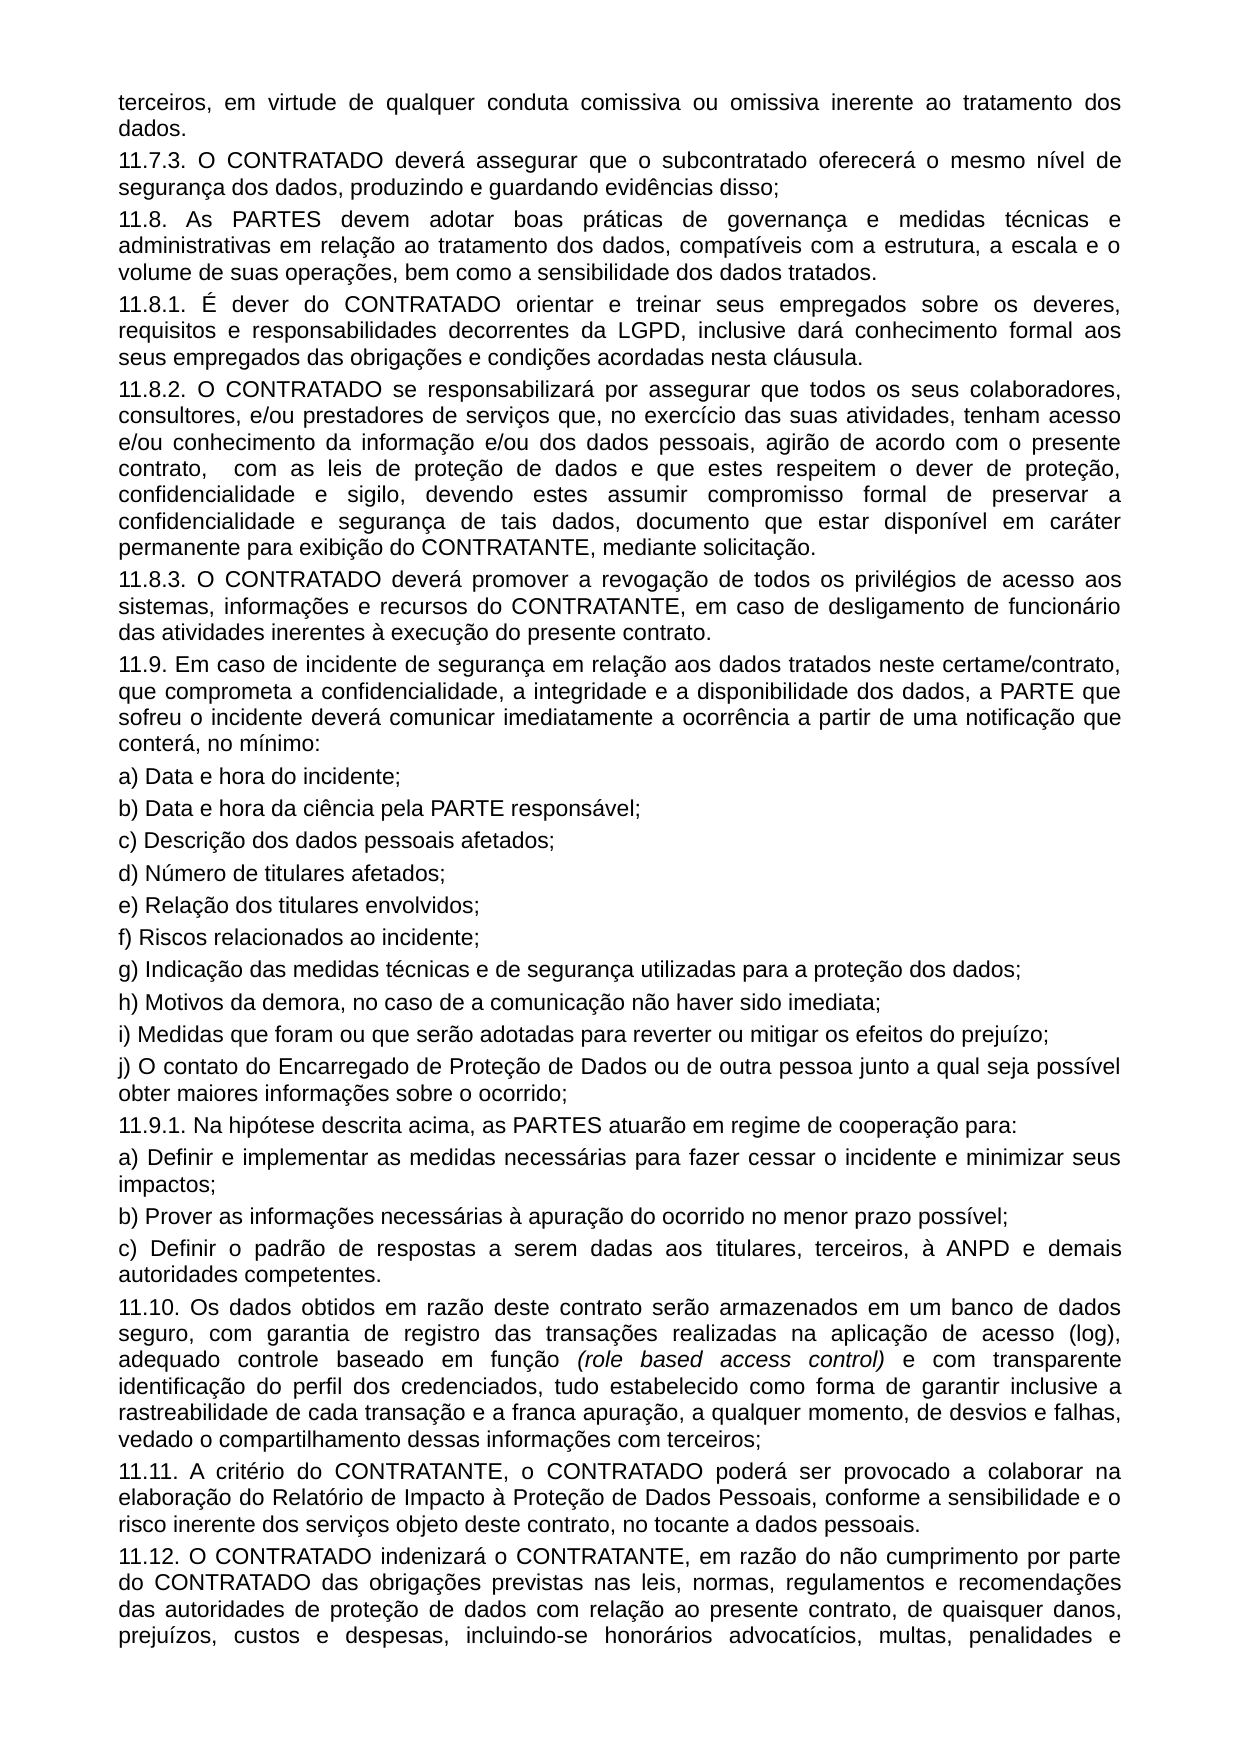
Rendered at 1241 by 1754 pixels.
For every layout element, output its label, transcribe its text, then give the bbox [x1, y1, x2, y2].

list 11.8.3. O CONTRATADO deverá promover a revogação de todos os privilégios de acesso aos sistemas, informações e recursos do CONTRATANTE, em caso de desligamento de funcionário das atividades inerentes à execução do presente contrato. [118, 566, 1122, 645]
text 11.7.3. O CONTRATADO deverá assegurar que o subcontratado oferecerá o mesmo nível de segurança dos dados, produzindo e guardando evidências disso; [118, 147, 1122, 200]
text g) Indicação das medidas técnicas e de segurança utilizadas para a proteção dos dados; [118, 956, 1122, 983]
text i) Medidas que foram ou que serão adotadas para reverter ou mitigar os efeitos do prejuízo; [118, 1021, 1122, 1047]
text a) Definir e implementar as medidas necessárias para fazer cessar o incidente e minimizar seus impactos; [118, 1144, 1122, 1197]
text b) Data e hora da ciência pela PARTE responsável; [118, 795, 1122, 821]
text j) O contato do Encarregado de Proteção de Dados ou de outra pessoa junto a qual seja possível obter maiores informações sobre o ocorrido; [118, 1053, 1122, 1106]
text 11.9. Em caso de incidente de segurança em relação aos dados tratados neste certame/contrato, que comprometa a confidencialidade, a integridade e a disponibilidade dos dados, a PARTE que sofreu o incidente deverá comunicar imediatamente a ocorrência a partir de uma notificação que conterá, no mínimo: [118, 651, 1122, 757]
text 11.10. Os dados obtidos em razão deste contrato serão armazenados em um banco de dados seguro, com garantia de registro das transações realizadas na aplicação de acesso (log), adequado controle baseado em função (role based access control) e com transparente identificação do perfil dos credenciados, tudo estabelecido como forma de garantir inclusive a rastreabilidade de cada transação e a franca apuração, a qualquer momento, de desvios e falhas, vedado o compartilhamento dessas informações com terceiros; [118, 1294, 1122, 1452]
text a) Data e hora do incidente; [118, 763, 1122, 789]
text 11.8.2. O CONTRATADO se responsabilizará por assegurar que todos os seus colaboradores, consultores, e/ou prestadores de serviços que, no exercício das suas atividades, tenham acesso e/ou conhecimento da informação e/ou dos dados pessoais, agirão de acordo com o presente contrato, com as leis de proteção de dados e que estes respeitem o dever de proteção, confidencialidade e sigilo, devendo estes assumir compromisso formal de preservar a confidencialidade e segurança de tais dados, documento que estar disponível em caráter permanente para exibição do CONTRATANTE, mediante solicitação. [118, 376, 1122, 560]
text 11.8.1. É dever do CONTRATADO orientar e treinar seus empregados sobre os deveres, requisitos e responsabilidades decorrentes da LGPD, inclusive dará conhecimento formal aos seus empregados das obrigações e condições acordadas nesta cláusula. [118, 291, 1122, 370]
text 11.12. O CONTRATADO indenizará o CONTRATANTE, em razão do não cumprimento por parte do CONTRATADO das obrigações previstas nas leis, normas, regulamentos e recomendações das autoridades de proteção de dados com relação ao presente contrato, de quaisquer danos, prejuízos, custos e despesas, incluindo-se honorários advocatícios, multas, penalidades e [118, 1543, 1122, 1648]
text c) Definir o padrão de respostas a serem dadas aos titulares, terceiros, à ANPD e demais autoridades competentes. [118, 1235, 1122, 1288]
text d) Número de titulares afetados; [118, 859, 1122, 886]
text 11.8. As PARTES devem adotar boas práticas de governança e medidas técnicas e administrativas em relação ao tratamento dos dados, compatíveis com a estrutura, a escala e o volume de suas operações, bem como a sensibilidade dos dados tratados. [118, 206, 1122, 285]
text h) Motivos da demora, no caso de a comunicação não haver sido imediata; [118, 989, 1122, 1015]
text b) Prover as informações necessárias à apuração do ocorrido no menor prazo possível; [118, 1203, 1122, 1229]
text terceiros, em virtude de qualquer conduta comissiva ou omissiva inerente ao tratamento dos dados. [118, 88, 1122, 141]
text e) Relação dos titulares envolvidos; [118, 892, 1122, 918]
text c) Descrição dos dados pessoais afetados; [118, 827, 1122, 853]
text 11.9.1. Na hipótese descrita acima, as PARTES atuarão em regime de cooperação para: [118, 1112, 1122, 1138]
text 11.11. A critério do CONTRATANTE, o CONTRATADO poderá ser provocado a colaborar na elaboração do Relatório de Impacto à Proteção de Dados Pessoais, conforme a sensibilidade e o risco inerente dos serviços objeto deste contrato, no tocante a dados pessoais. [118, 1458, 1122, 1537]
text f) Riscos relacionados ao incidente; [118, 924, 1122, 950]
